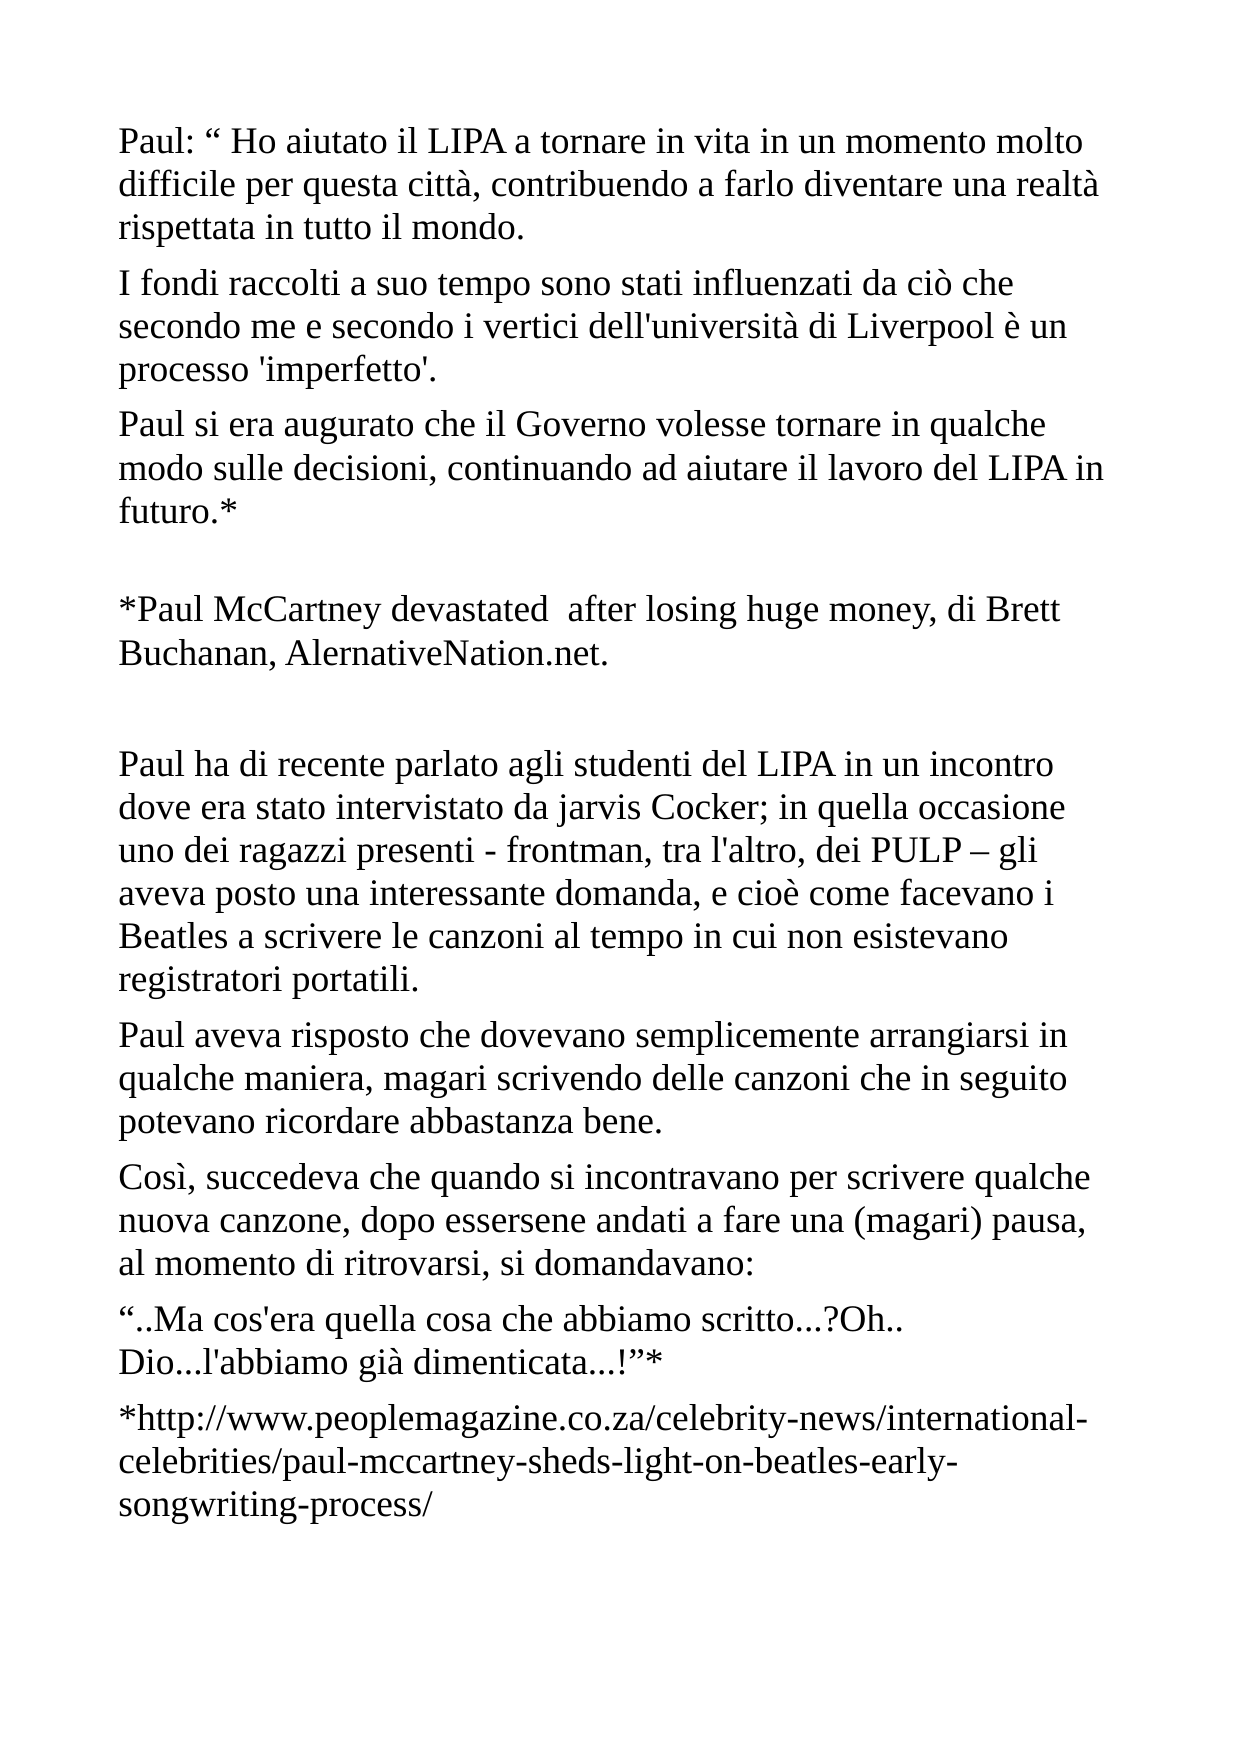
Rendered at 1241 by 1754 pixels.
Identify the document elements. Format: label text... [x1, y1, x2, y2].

text Così, succedeva che quando si incontravano per scrivere qualche nuova canzone, dopo essersene andati a fare una (magari) pausa, al momento di ritrovarsi, si domandavano: [118, 1154, 1122, 1284]
text *Paul McCartney devastated after losing huge money, di Brett Buchanan, AlernativeNation.net. [118, 587, 1122, 673]
text Paul aveva risposto che dovevano semplicemente arrangiarsi in qualche maniera, magari scrivendo delle canzoni che in seguito potevano ricordare abbastanza bene. [118, 1012, 1122, 1142]
text Paul: “ Ho aiutato il LIPA a tornare in vita in un momento molto difficile per questa città, contribuendo a farlo diventare una realtà rispettata in tutto il mondo. [118, 118, 1122, 247]
text *http://www.peoplemagazine.co.za/celebrity-news/international-celebrities/paul-mccartney-sheds-light-on-beatles-early-songwriting-process/ [118, 1395, 1122, 1524]
text Paul ha di recente parlato agli studenti del LIPA in un incontro dove era stato intervistato da jarvis Cocker; in quella occasione uno dei ragazzi presenti - frontman, tra l'altro, dei PULP – gli aveva posto una interessante domanda, e cioè come facevano i Beatles a scrivere le canzoni al tempo in cui non esistevano registratori portatili. [118, 741, 1122, 1000]
text I fondi raccolti a suo tempo sono stati influenzati da ciò che secondo me e secondo i vertici dell'università di Liverpool è un processo 'imperfetto'. [118, 260, 1122, 389]
text “..Ma cos'era quella cosa che abbiamo scritto...?Oh.. Dio...l'abbiamo già dimenticata...!”* [118, 1296, 1122, 1382]
text Paul si era augurato che il Governo volesse tornare in qualche modo sulle decisioni, continuando ad aiutare il lavoro del LIPA in futuro.* [118, 402, 1122, 531]
